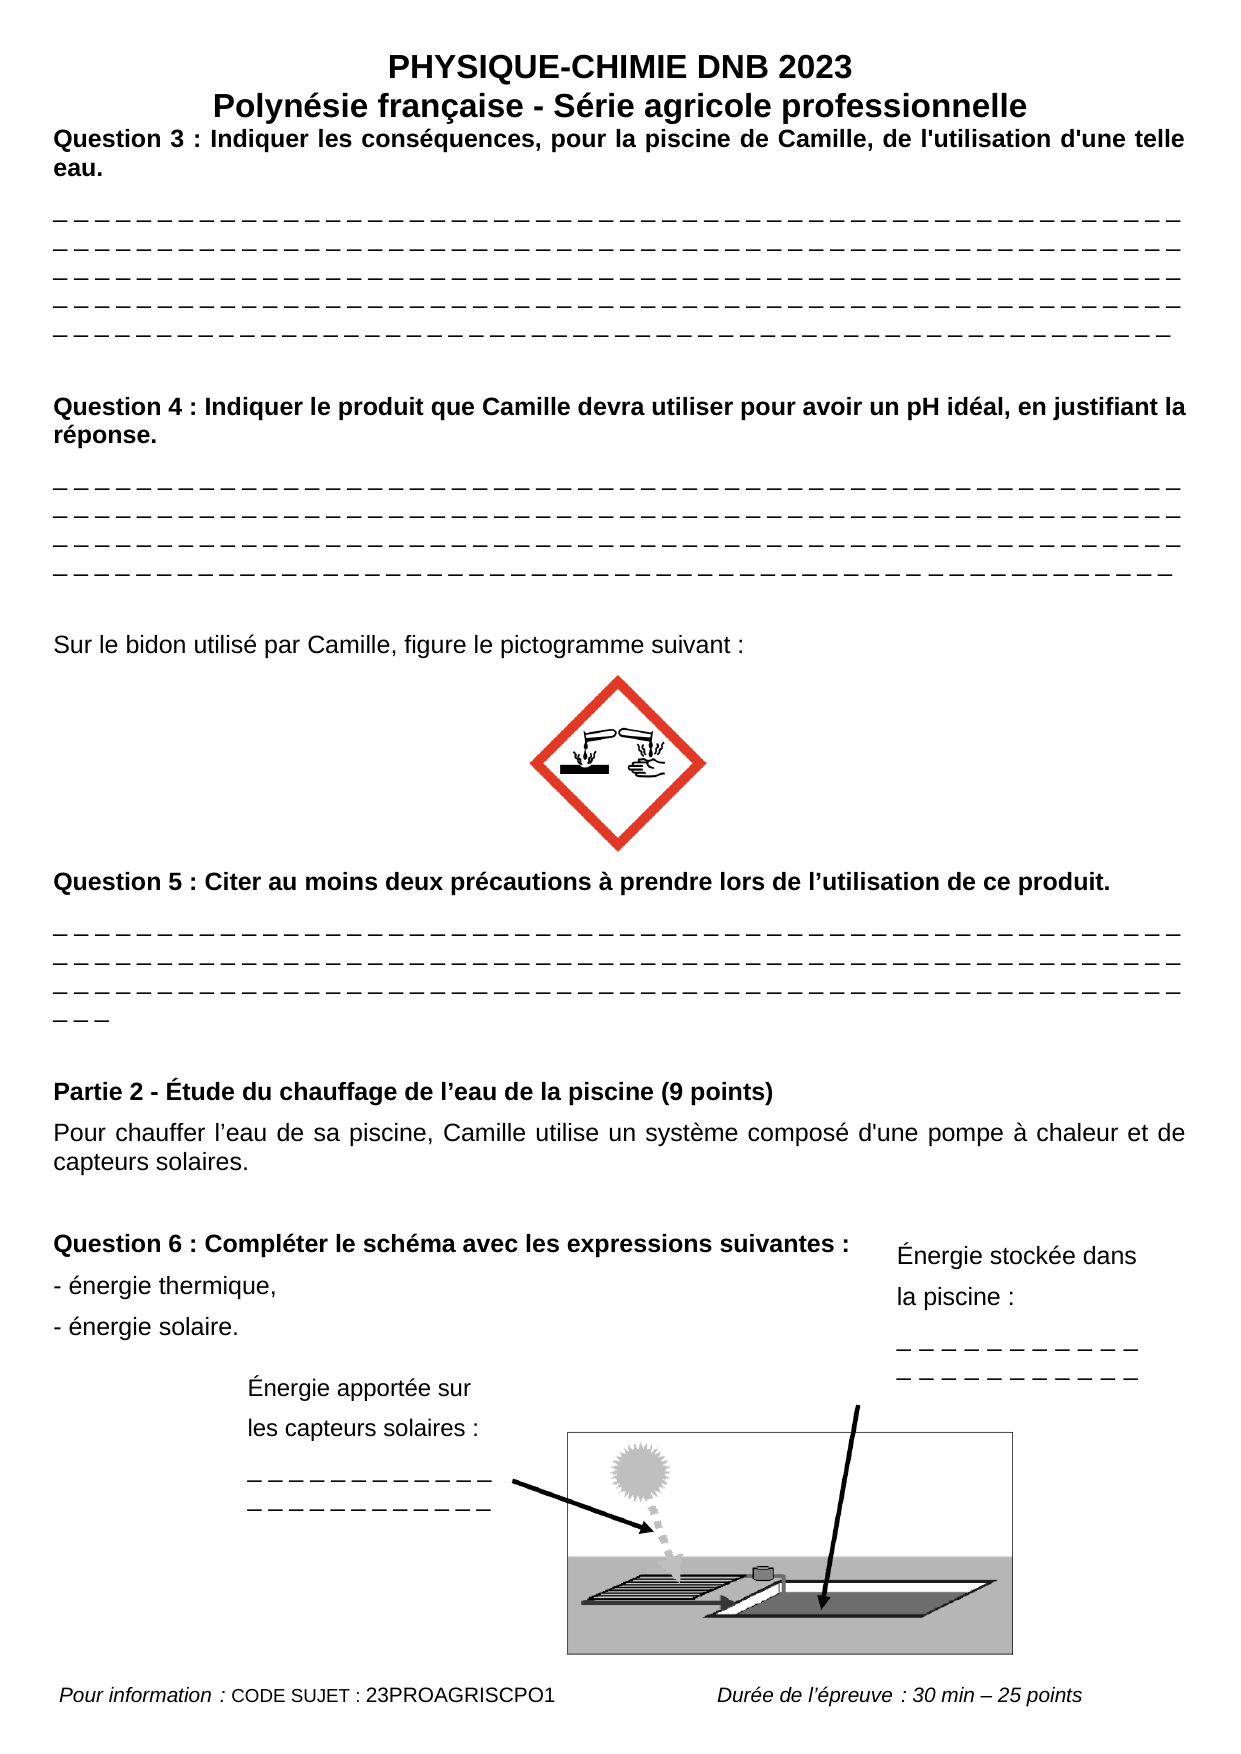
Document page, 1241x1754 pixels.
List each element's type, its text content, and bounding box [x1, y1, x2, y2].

text - énergie solaire. [53, 1312, 881, 1341]
text Sur le bidon utilisé par Camille, figure le pictogramme suivant : [53, 630, 1187, 659]
text la piscine : [897, 1282, 1138, 1311]
text _ _ _ _ _ _ _ _ _ _ _ _ _ _ _ _ _ _ _ _ _ _ _ _ [897, 1323, 1138, 1395]
text - énergie thermique, [53, 1271, 881, 1299]
text Pour chauffer l’eau de sa piscine, Camille utilise un système composé d'une pompe à chaleur et de capteurs solaires. [53, 1118, 1187, 1176]
text Énergie stockée dans [897, 1241, 1138, 1269]
text _ _ _ _ _ _ _ _ _ _ _ _ _ _ _ _ _ _ _ _ _ _ _ _ [247, 1454, 493, 1512]
text [1153, 1312, 1187, 1341]
text Question 3 : Indiquer les conséquences, pour la piscine de Camille, de l'utilisation d'une telle eau. [53, 124, 1187, 182]
text _ _ _ _ _ _ _ _ _ _ _ _ _ _ _ _ _ _ _ _ _ _ _ _ _ _ _ _ _ _ _ _ _ _ _ _ _ _ _ _ _ _ _ _ _ _ _ _ _ _ _ _ _ _ _ _ _ _ _ _ _ _ _ _ _ _ _ _ _ _ _ _ _ _ _ _ _ _ _ _ _ _ _ _ _ _ _ _ _ _ _ _ _ _ _ _ _ _ _ _ _ _ _ _ _ _ _ _ _ _ _ _ _ _ _ _ _ _ _ _ _ _ _ _ _ _ _ _ _ _ _ _ _ _ _ _ _ _ _ _ _ _ _ _ _ _ _ _ _ _ _ _ _ _ _ _ _ _ _ _ _ _ _ _ _ _ _ _ _ _ _ _ _ _ _ _ _ _ _ _ _ _ _ _ _ _ _ _ _ _ _ _ _ _ _ _ _ _ _ _ _ _ _ _ _ _ _ _ _ _ _ _ _ _ _ _ [53, 462, 1187, 577]
text les capteurs solaires : [247, 1414, 493, 1442]
picture [501, 1397, 1036, 1667]
text [1153, 1271, 1187, 1299]
text _ _ _ _ _ _ _ _ _ _ _ _ _ _ _ _ _ _ _ _ _ _ _ _ _ _ _ _ _ _ _ _ _ _ _ _ _ _ _ _ _ _ _ _ _ _ _ _ _ _ _ _ _ _ _ _ _ _ _ _ _ _ _ _ _ _ _ _ _ _ _ _ _ _ _ _ _ _ _ _ _ _ _ _ _ _ _ _ _ _ _ _ _ _ _ _ _ _ _ _ _ _ _ _ _ _ _ _ _ _ _ _ _ _ _ _ _ _ _ _ _ _ _ _ _ _ _ _ _ _ _ _ _ _ _ _ _ _ _ _ _ _ _ _ _ _ _ _ _ _ _ _ _ _ _ _ _ _ _ _ _ _ _ _ _ _ _ _ _ _ _ _ _ _ _ _ _ _ _ _ _ _ _ _ _ _ _ _ _ _ _ _ _ _ _ _ _ _ _ _ _ _ _ _ _ _ _ _ _ _ _ _ _ _ _ _ _ _ _ _ _ _ _ _ _ _ _ _ _ _ _ _ _ _ _ _ _ _ _ _ _ _ _ _ _ _ _ _ _ _ _ _ _ _ _ _ _ _ _ _ _ _ _ _ _ _ _ _ _ _ [53, 194, 1187, 338]
text Question 5 : Citer au moins deux précautions à prendre lors de l’utilisation de ce produit. [53, 867, 1187, 896]
text Partie 2 - Étude du chauffage de l’eau de la piscine (9 points) [53, 1077, 1187, 1106]
picture [525, 671, 715, 855]
text Question 6 : Compléter le schéma avec les expressions suivantes : [53, 1229, 881, 1258]
text _ _ _ _ _ _ _ _ _ _ _ _ _ _ _ _ _ _ _ _ _ _ _ _ _ _ _ _ _ _ _ _ _ _ _ _ _ _ _ _ _ _ _ _ _ _ _ _ _ _ _ _ _ _ _ _ _ _ _ _ _ _ _ _ _ _ _ _ _ _ _ _ _ _ _ _ _ _ _ _ _ _ _ _ _ _ _ _ _ _ _ _ _ _ _ _ _ _ _ _ _ _ _ _ _ _ _ _ _ _ _ _ _ _ _ _ _ _ _ _ _ _ _ _ _ _ _ _ _ _ _ _ _ _ _ _ _ _ _ _ _ _ _ _ _ _ _ _ _ _ _ _ _ _ _ _ _ _ _ _ _ _ _ _ _ [53, 908, 1187, 1023]
text Énergie apportée sur [247, 1374, 493, 1402]
text Question 4 : Indiquer le produit que Camille devra utiliser pour avoir un pH idéal, en justifiant la réponse. [53, 392, 1187, 449]
